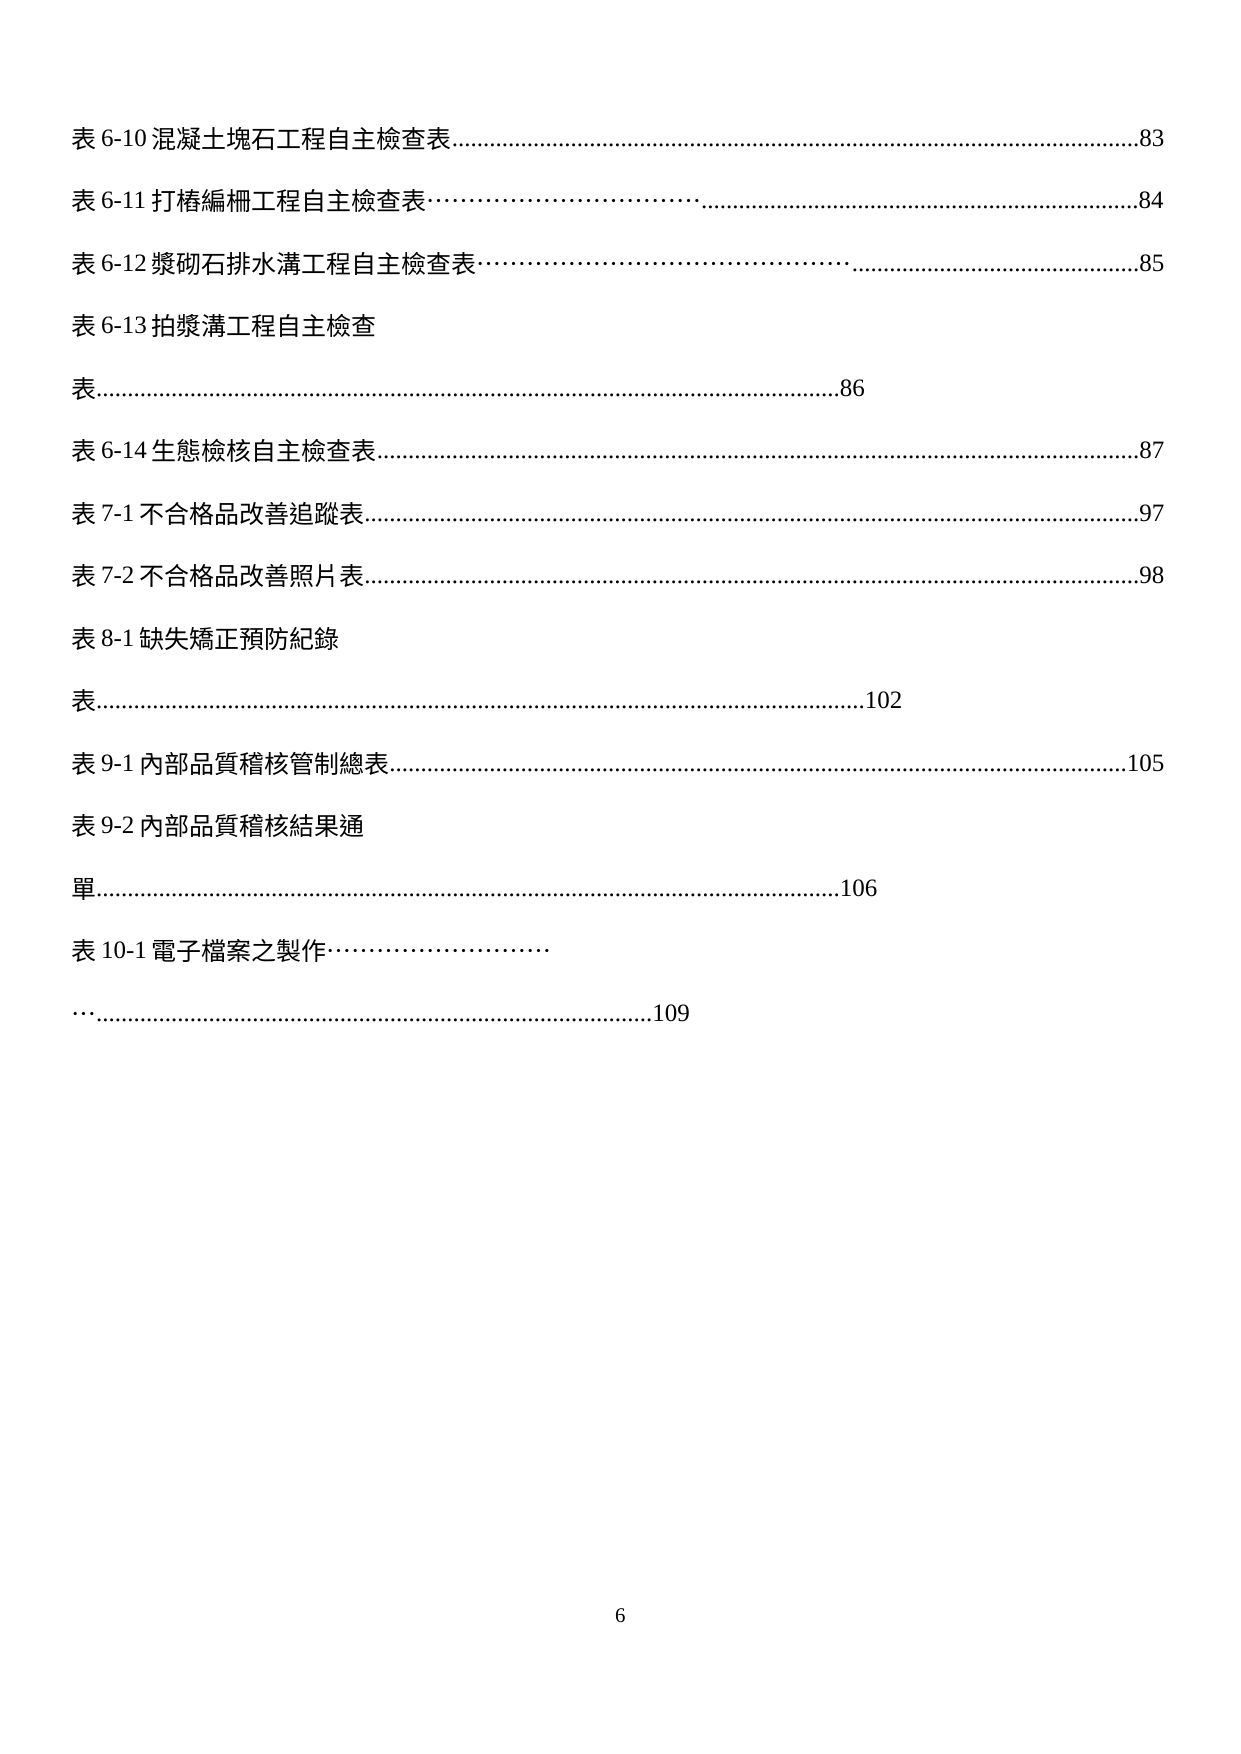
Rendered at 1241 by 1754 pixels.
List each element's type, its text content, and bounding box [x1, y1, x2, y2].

text 表6-10混凝土塊石工程自主檢查表..............................................................................................................83 [71, 96, 1169, 158]
text 表9-1內部品質稽核管制總表......................................................................................................................105 [71, 721, 1169, 783]
text 表9-2內部品質稽核結果通單.......................................................................................................................106 [71, 783, 1169, 908]
text 表6-12漿砌石排水溝工程自主檢查表………………………………………..............................................85 [71, 221, 1169, 283]
text 表8-1缺失矯正預防紀錄表...........................................................................................................................102 [71, 596, 1169, 721]
text 表7-1不合格品改善追蹤表............................................................................................................................97 [71, 471, 1169, 533]
text 表7-2不合格品改善照片表............................................................................................................................98 [71, 533, 1169, 596]
text 表10-1電子檔案之製作………………………….........................................................................................109 [71, 908, 1169, 1033]
text 表6-13拍漿溝工程自主檢查表.......................................................................................................................86 [71, 283, 1169, 408]
text 表6-14生態檢核自主檢查表..........................................................................................................................87 [71, 408, 1169, 471]
text 表6-11打樁編柵工程自主檢查表……………………………......................................................................84 [71, 158, 1169, 221]
